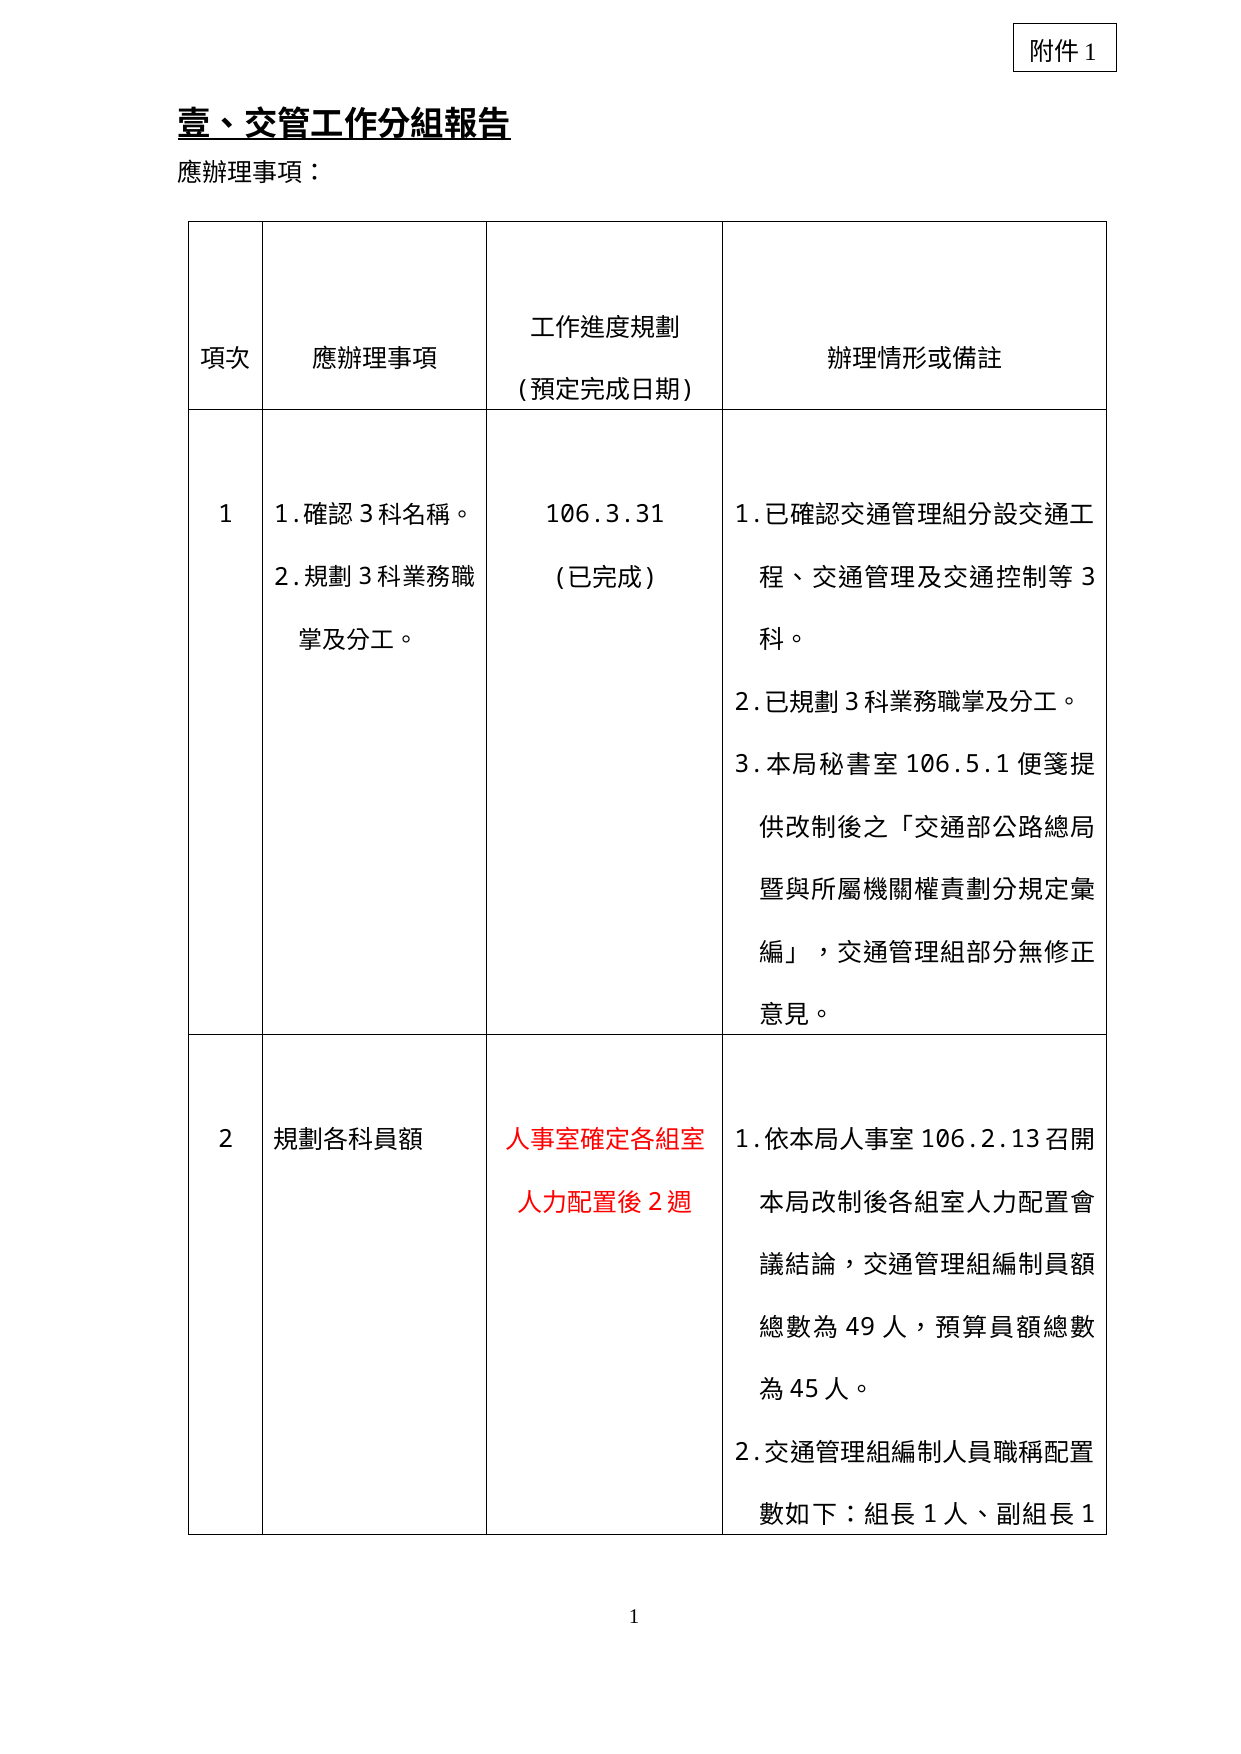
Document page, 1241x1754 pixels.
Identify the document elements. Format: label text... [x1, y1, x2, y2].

text [1014, 24, 1116, 71]
table_cell 1.已確認交通管理組分設交通工程、交通管理及交通控制等3科。 2.已規劃3科業務職掌及分工。 3.本局秘書室106.5.1便箋提供改制後之「交通部公路總局暨與所屬機關權責劃分規定彙編」，交通管理組部分無修正意見。 [723, 410, 1106, 1034]
table_cell 規劃各科員額 [263, 1035, 486, 1534]
table_cell 1.確認3科名稱。 2.規劃3科業務職掌及分工。 [263, 410, 486, 1034]
table_header 項次 [189, 222, 262, 409]
table_cell 人事室確定各組室人力配置後2週 [487, 1035, 722, 1534]
table_cell 106.3.31 (已完成) [487, 410, 722, 1034]
text 附件1 [1029, 31, 1101, 63]
table_header 工作進度規劃 (預定完成日期) [487, 222, 722, 409]
table_cell 1.依本局人事室106.2.13召開本局改制後各組室人力配置會議結論，交通管理組編制員額總數為49人，預算員額總數為45人。 2.交通管理組編制人員職稱配置數如下：組長1人、副組長1 [723, 1035, 1106, 1534]
table_header 應辦理事項 [263, 222, 486, 409]
text 應辦理事項： [177, 152, 1090, 188]
text 壹、交管工作分組報告 [177, 96, 1090, 144]
table_cell 1 [189, 410, 262, 1034]
table_header 辦理情形或備註 [723, 222, 1106, 409]
table_cell 2 [189, 1035, 262, 1534]
